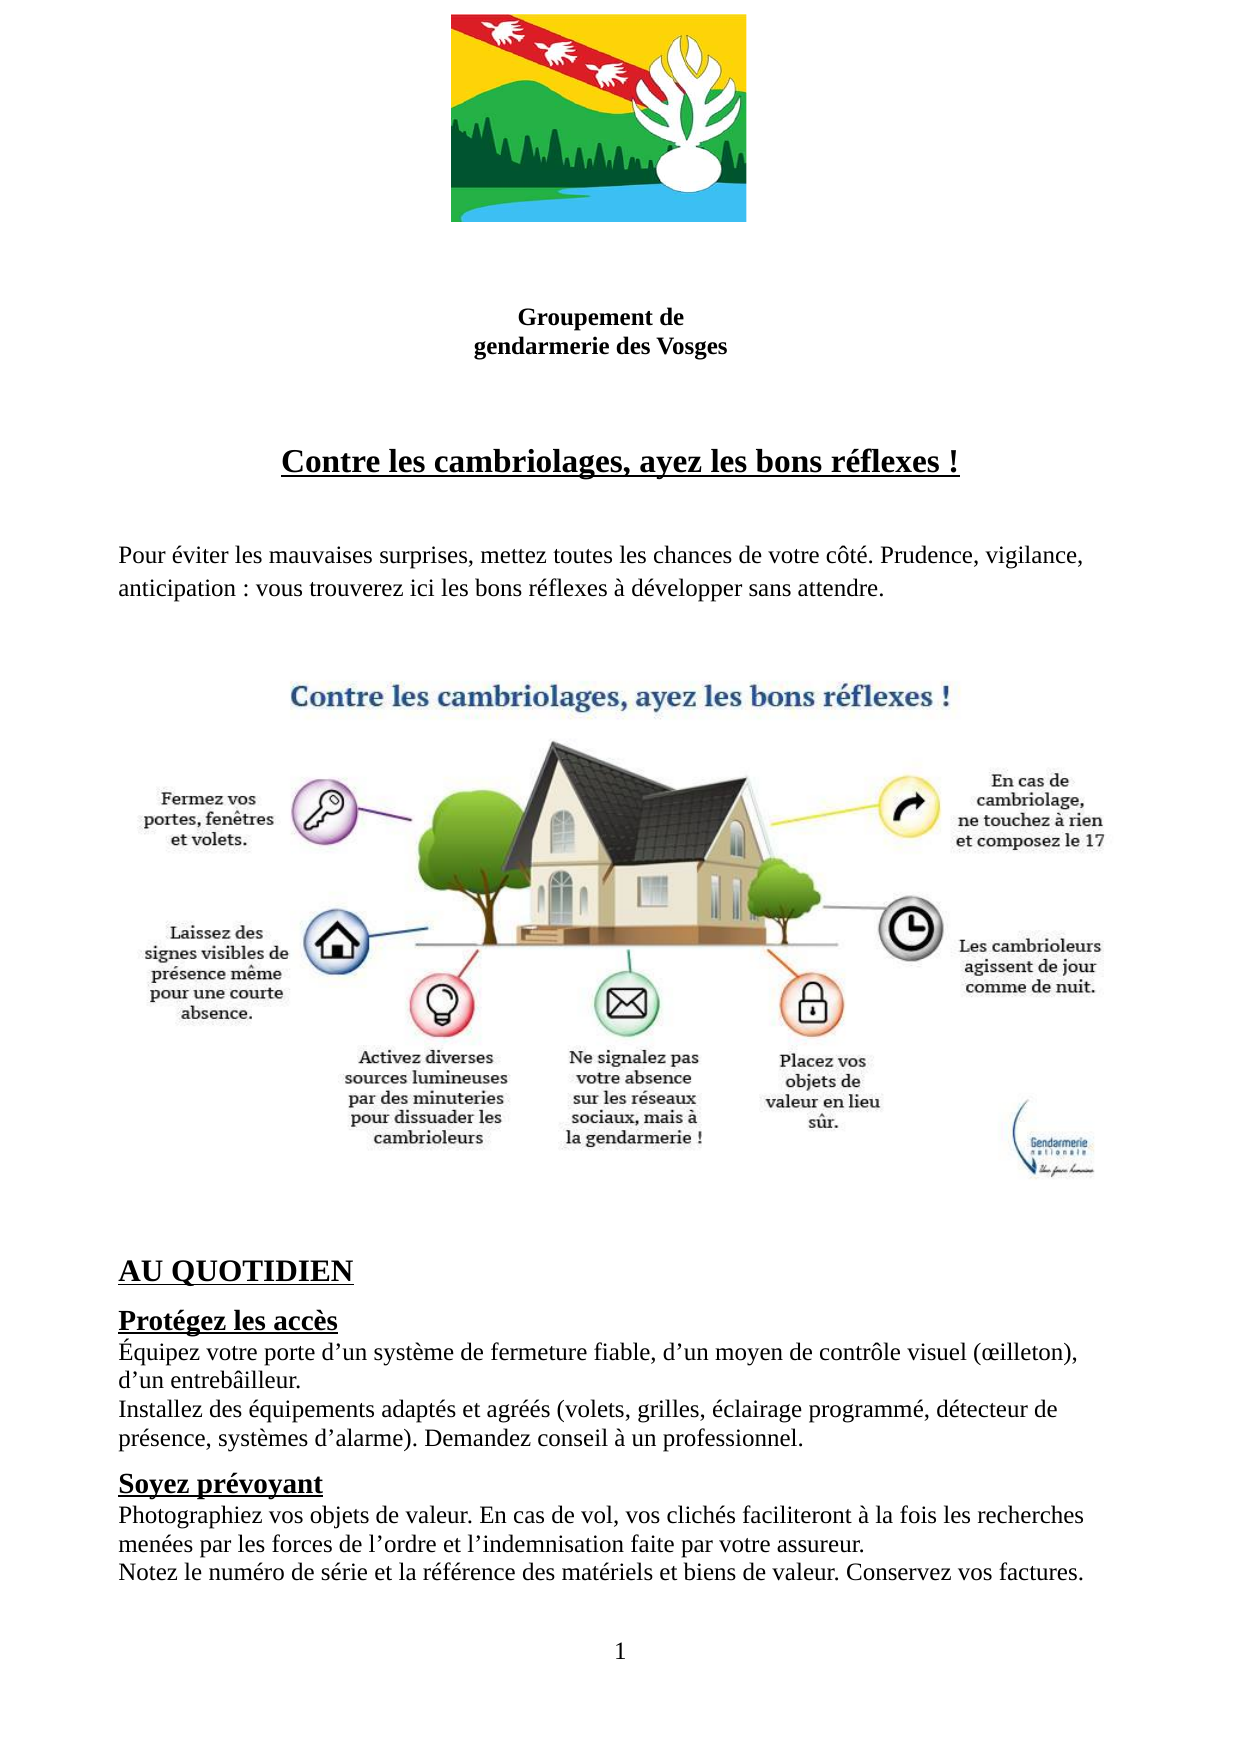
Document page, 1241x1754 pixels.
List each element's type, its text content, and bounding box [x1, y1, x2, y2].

subtitle Contre les cambriolages, ayez les bons réflexes ! [118, 442, 1122, 480]
subtitle AU QUOTIDIEN [118, 1253, 1122, 1289]
text Notez le numéro de série et la référence des matériels et biens de valeur. Conservez vos factures. [118, 1557, 1122, 1586]
text Équipez votre porte d’un système de fermeture fiable, d’un moyen de contrôle visuel (œilleton), d’un entrebâilleur. [118, 1337, 1122, 1394]
text Installez des équipements adaptés et agréés (volets, grilles, éclairage programmé, détecteur de présence, systèmes d’alarme). Demandez conseil à un professionnel. [118, 1394, 1122, 1452]
text Pour éviter les mauvaises surprises, mettez toutes les chances de votre côté. Prudence, vigilance, anticipation : vous trouverez ici les bons réflexes à développer sans attendre. [118, 540, 1122, 602]
subtitle Soyez prévoyant [118, 1466, 1122, 1500]
text Photographiez vos objets de valeur. En cas de vol, vos clichés faciliteront à la fois les recherches menées par les forces de l’ordre et l’indemnisation faite par votre assureur. [118, 1500, 1122, 1557]
subtitle Protégez les accès [118, 1303, 1122, 1337]
text Groupement de gendarmerie des Vosges [451, 302, 750, 360]
